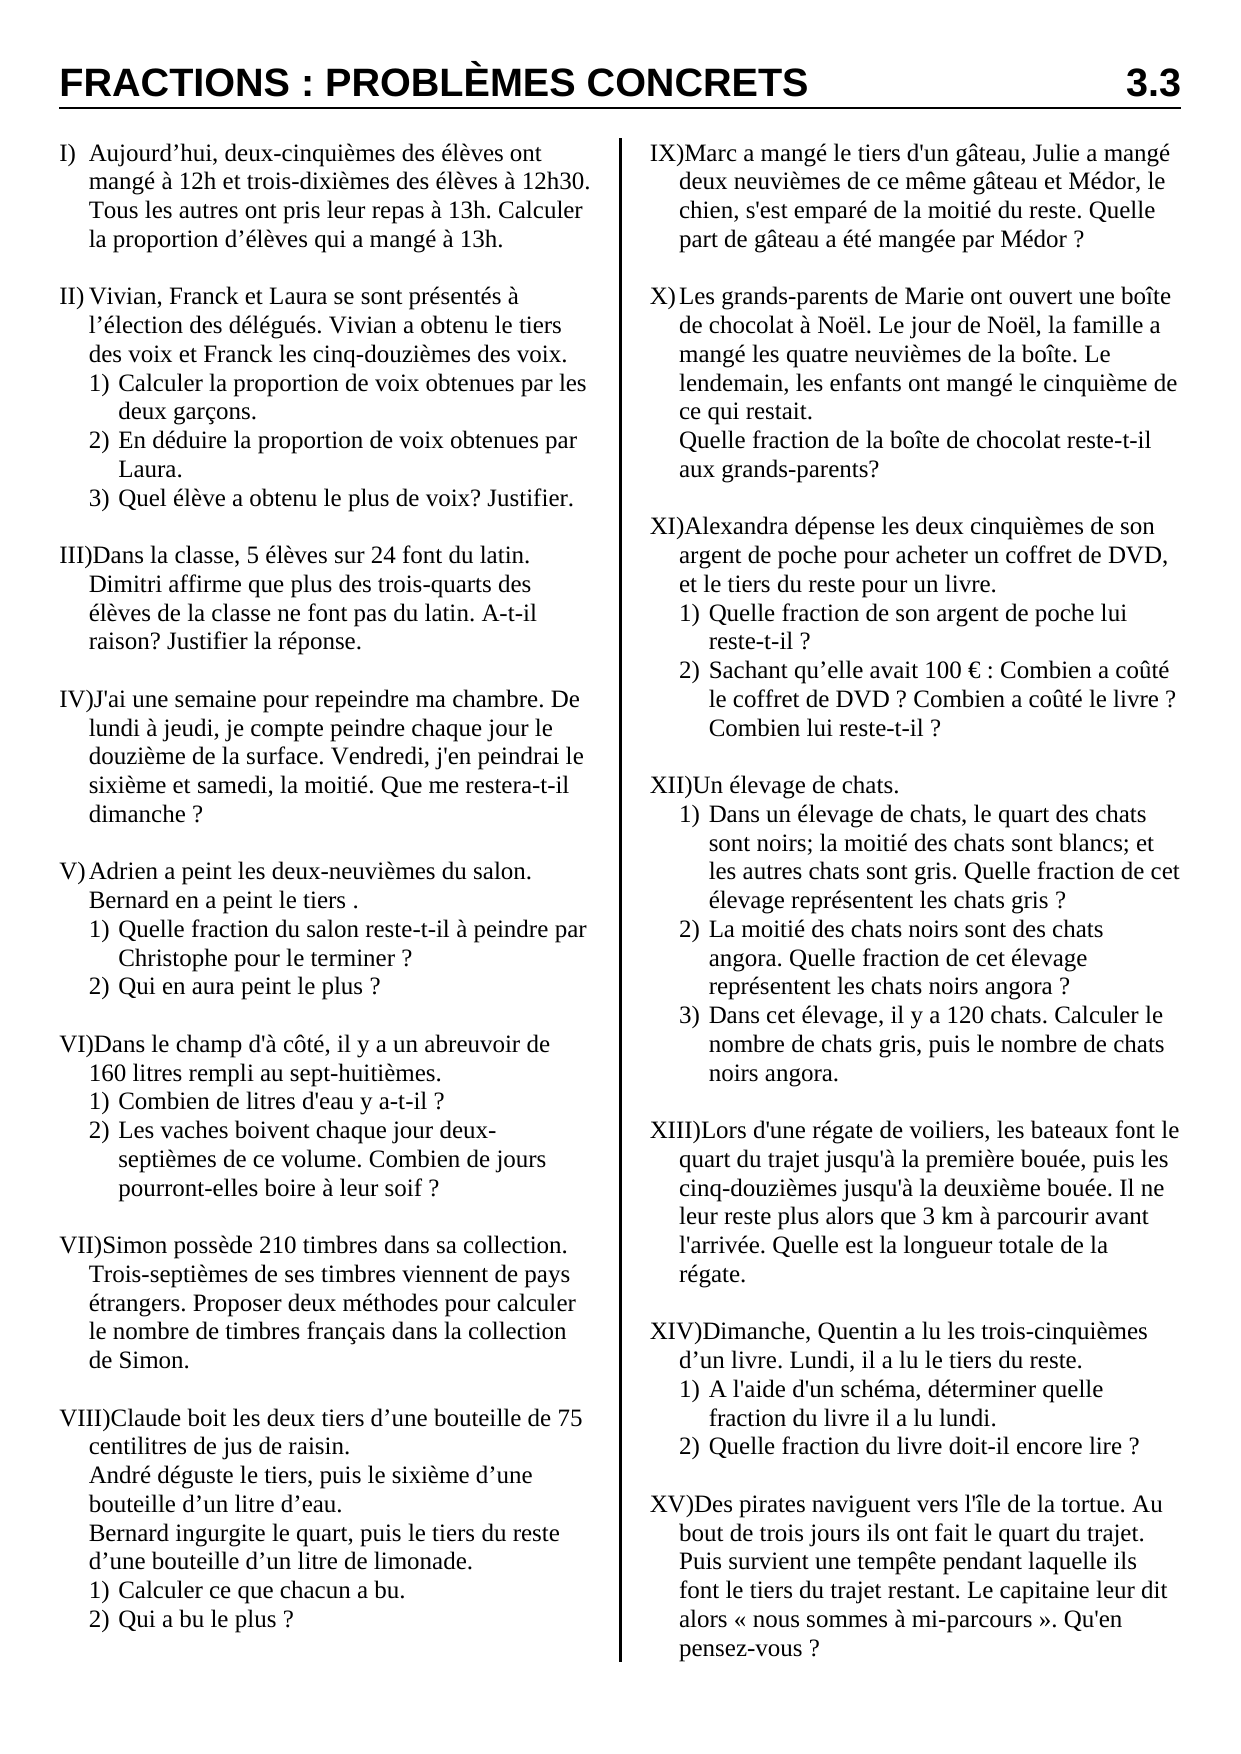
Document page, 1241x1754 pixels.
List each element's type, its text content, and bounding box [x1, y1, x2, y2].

list Sachant qu’elle avait 100 € : Combien a coûté le coffret de DVD ? Combien a coûté le livre ? Combien lui reste-t-il ? [679, 655, 1181, 741]
list Dimanche, Quentin a lu les trois-cinquièmes d’un livre. Lundi, il a lu le tiers du reste. [649, 1316, 1181, 1374]
list Lors d'une régate de voiliers, les bateaux font le quart du trajet jusqu'à la première bouée, puis les cinq-douzièmes jusqu'à la deuxième bouée. Il ne leur reste plus alors que 3 km à parcourir avant l'arrivée. Quelle est la longueur totale de la régate. [649, 1115, 1181, 1288]
list Les grands-parents de Marie ont ouvert une boîte de chocolat à Noël. Le jour de Noël, la famille a mangé les quatre neuvièmes de la boîte. Le lendemain, les enfants ont mangé le cinquième de ce qui restait. Quelle fraction de la boîte de chocolat reste-t-il aux grands-parents? [649, 281, 1181, 483]
list Calculer ce que chacun a bu. [88, 1575, 591, 1604]
list Qui a bu le plus ? [88, 1604, 591, 1633]
list Quel élève a obtenu le plus de voix? Justifier. [88, 483, 591, 511]
list Combien de litres d'eau y a-t-il ? [88, 1086, 591, 1115]
list Dans un élevage de chats, le quart des chats sont noirs; la moitié des chats sont blancs; et les autres chats sont gris. Quelle fraction de cet élevage représentent les chats gris ? [679, 799, 1181, 914]
list Calculer la proportion de voix obtenues par les deux garçons. [88, 368, 591, 425]
list Dans la classe, 5 élèves sur 24 font du latin. Dimitri affirme que plus des trois-quarts des élèves de la classe ne font pas du latin. A-t-il raison? Justifier la réponse. [59, 540, 591, 655]
list J'ai une semaine pour repeindre ma chambre. De lundi à jeudi, je compte peindre chaque jour le douzième de la surface. Vendredi, j'en peindrai le sixième et samedi, la moitié. Que me restera-t-il dimanche ? [59, 684, 591, 828]
list Alexandra dépense les deux cinquièmes de son argent de poche pour acheter un coffret de DVD, et le tiers du reste pour un livre. [649, 511, 1181, 598]
list Dans le champ d'à côté, il y a un abreuvoir de 160 litres rempli au sept-huitièmes. [59, 1029, 591, 1086]
list En déduire la proportion de voix obtenues par Laura. [88, 425, 591, 483]
list Simon possède 210 timbres dans sa collection. Trois-septièmes de ses timbres viennent de pays étrangers. Proposer deux méthodes pour calculer le nombre de timbres français dans la collection de Simon. [59, 1230, 591, 1374]
list Quelle fraction du salon reste-t-il à peindre par Christophe pour le terminer ? [88, 914, 591, 971]
list Claude boit les deux tiers d’une bouteille de 75 centilitres de jus de raisin. André déguste le tiers, puis le sixième d’une bouteille d’un litre d’eau. Bernard ingurgite le quart, puis le tiers du reste d’une bouteille d’un litre de limonade. [59, 1403, 591, 1575]
list Quelle fraction de son argent de poche lui reste-t-il ? [679, 598, 1181, 655]
list La moitié des chats noirs sont des chats angora. Quelle fraction de cet élevage représentent les chats noirs angora ? [679, 914, 1181, 1000]
list Dans cet élevage, il y a 120 chats. Calculer le nombre de chats gris, puis le nombre de chats noirs angora. [679, 1000, 1181, 1086]
list Aujourd’hui, deux-cinquièmes des élèves ont mangé à 12h et trois-dixièmes des élèves à 12h30. Tous les autres ont pris leur repas à 13h. Calculer la proportion d’élèves qui a mangé à 13h. [59, 138, 591, 253]
list Les vaches boivent chaque jour deux-septièmes de ce volume. Combien de jours pourront-elles boire à leur soif ? [88, 1115, 591, 1201]
subtitle Fractions : Problèmes concrets 3.3 [59, 59, 1181, 107]
list Des pirates naviguent vers l'île de la tortue. Au bout de trois jours ils ont fait le quart du trajet. Puis survient une tempête pendant laquelle ils font le tiers du trajet restant. Le capitaine leur dit alors « nous sommes à mi-parcours ». Qu'en pensez-vous ? [649, 1489, 1181, 1661]
list A l'aide d'un schéma, déterminer quelle fraction du livre il a lu lundi. [679, 1374, 1181, 1431]
list Vivian, Franck et Laura se sont présentés à l’élection des délégués. Vivian a obtenu le tiers des voix et Franck les cinq-douzièmes des voix. [59, 281, 591, 368]
list Adrien a peint les deux-neuvièmes du salon. Bernard en a peint le tiers . [59, 856, 591, 914]
list Qui en aura peint le plus ? [88, 971, 591, 1000]
list Un élevage de chats. [649, 770, 1181, 799]
list Marc a mangé le tiers d'un gâteau, Julie a mangé deux neuvièmes de ce même gâteau et Médor, le chien, s'est emparé de la moitié du reste. Quelle part de gâteau a été mangée par Médor ? [649, 138, 1181, 253]
list Quelle fraction du livre doit-il encore lire ? [679, 1431, 1181, 1460]
